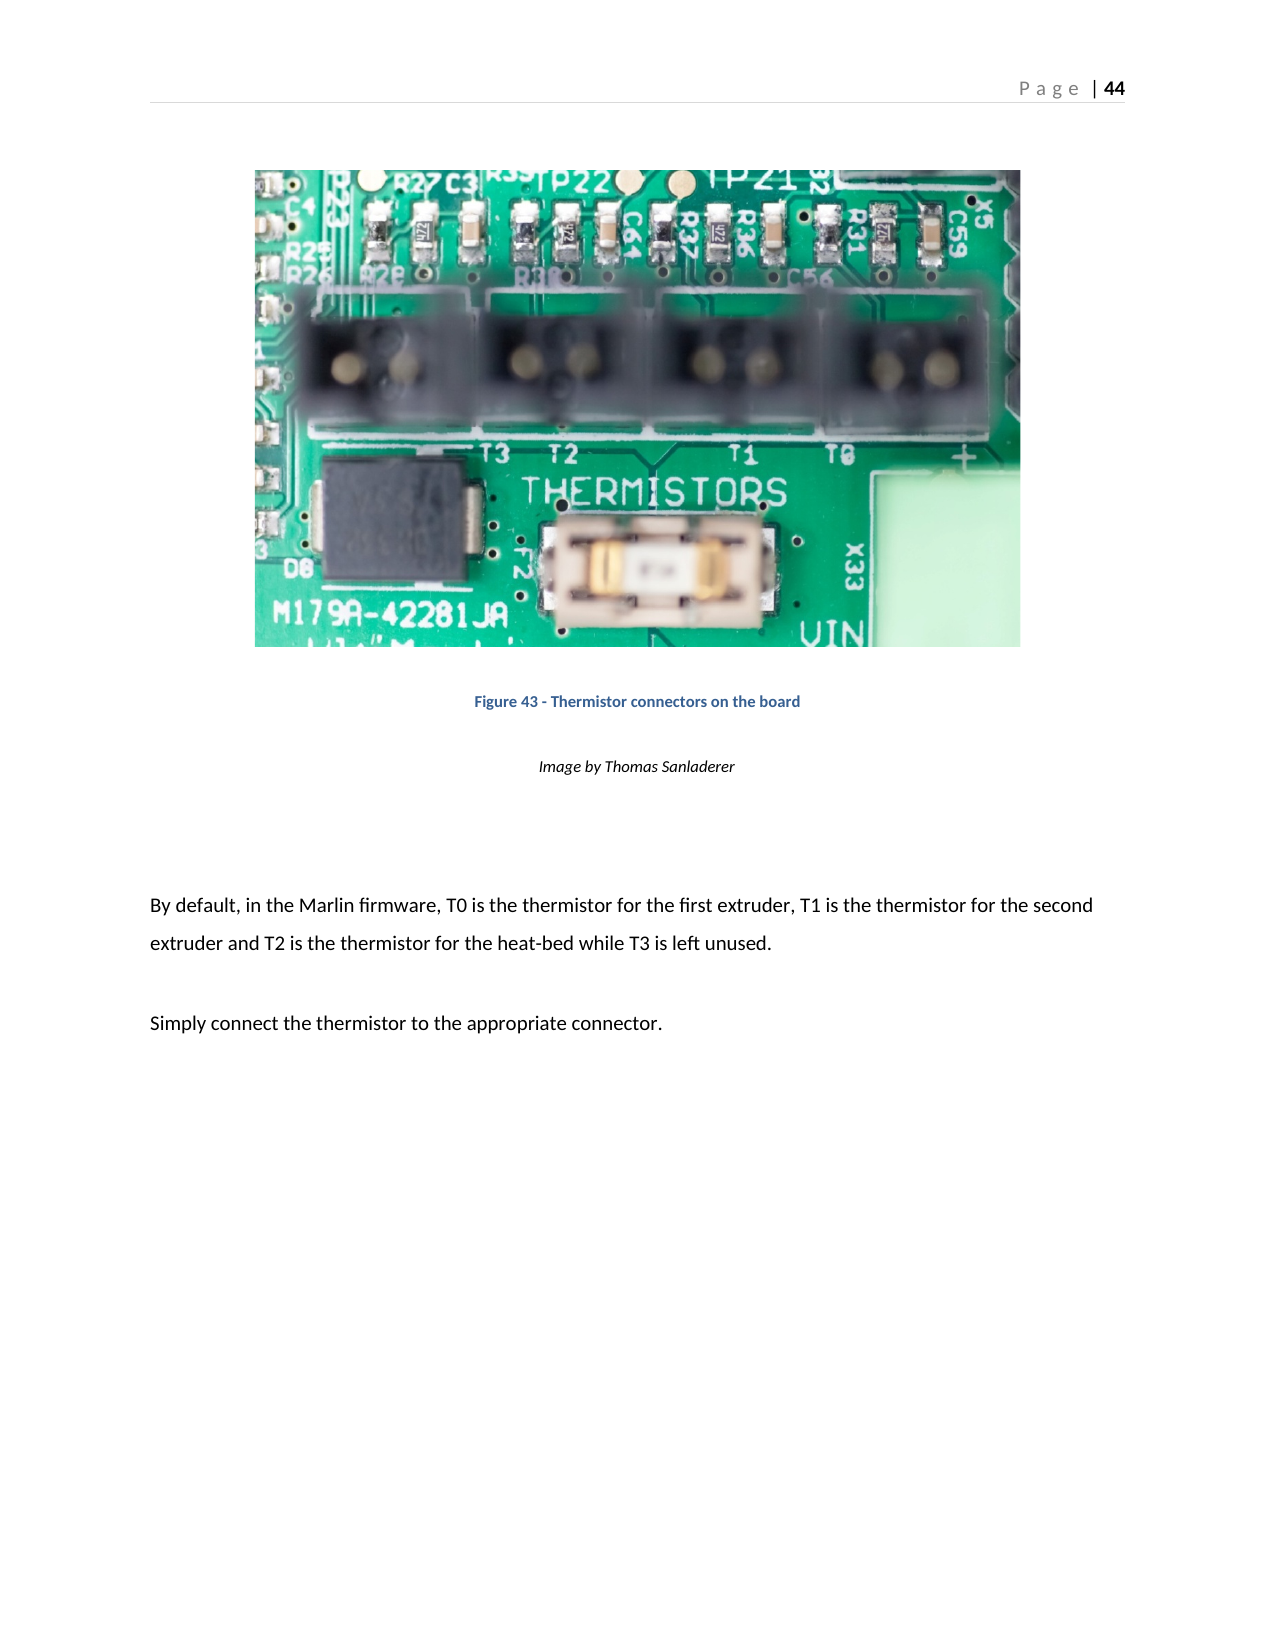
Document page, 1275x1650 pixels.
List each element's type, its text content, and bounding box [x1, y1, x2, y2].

text Simply connect the thermistor to the appropriate connector. [150, 1010, 1125, 1036]
text Image by Thomas Sanladerer [150, 757, 1125, 777]
text Figure 43 - Thermistor connectors on the board [150, 692, 1125, 712]
text By default, in the Marlin firmware, T0 is the thermistor for the first extruder, T1 is the thermistor for the second extruder and T2 is the thermistor for the heat-bed while T3 is left unused. [150, 892, 1125, 956]
